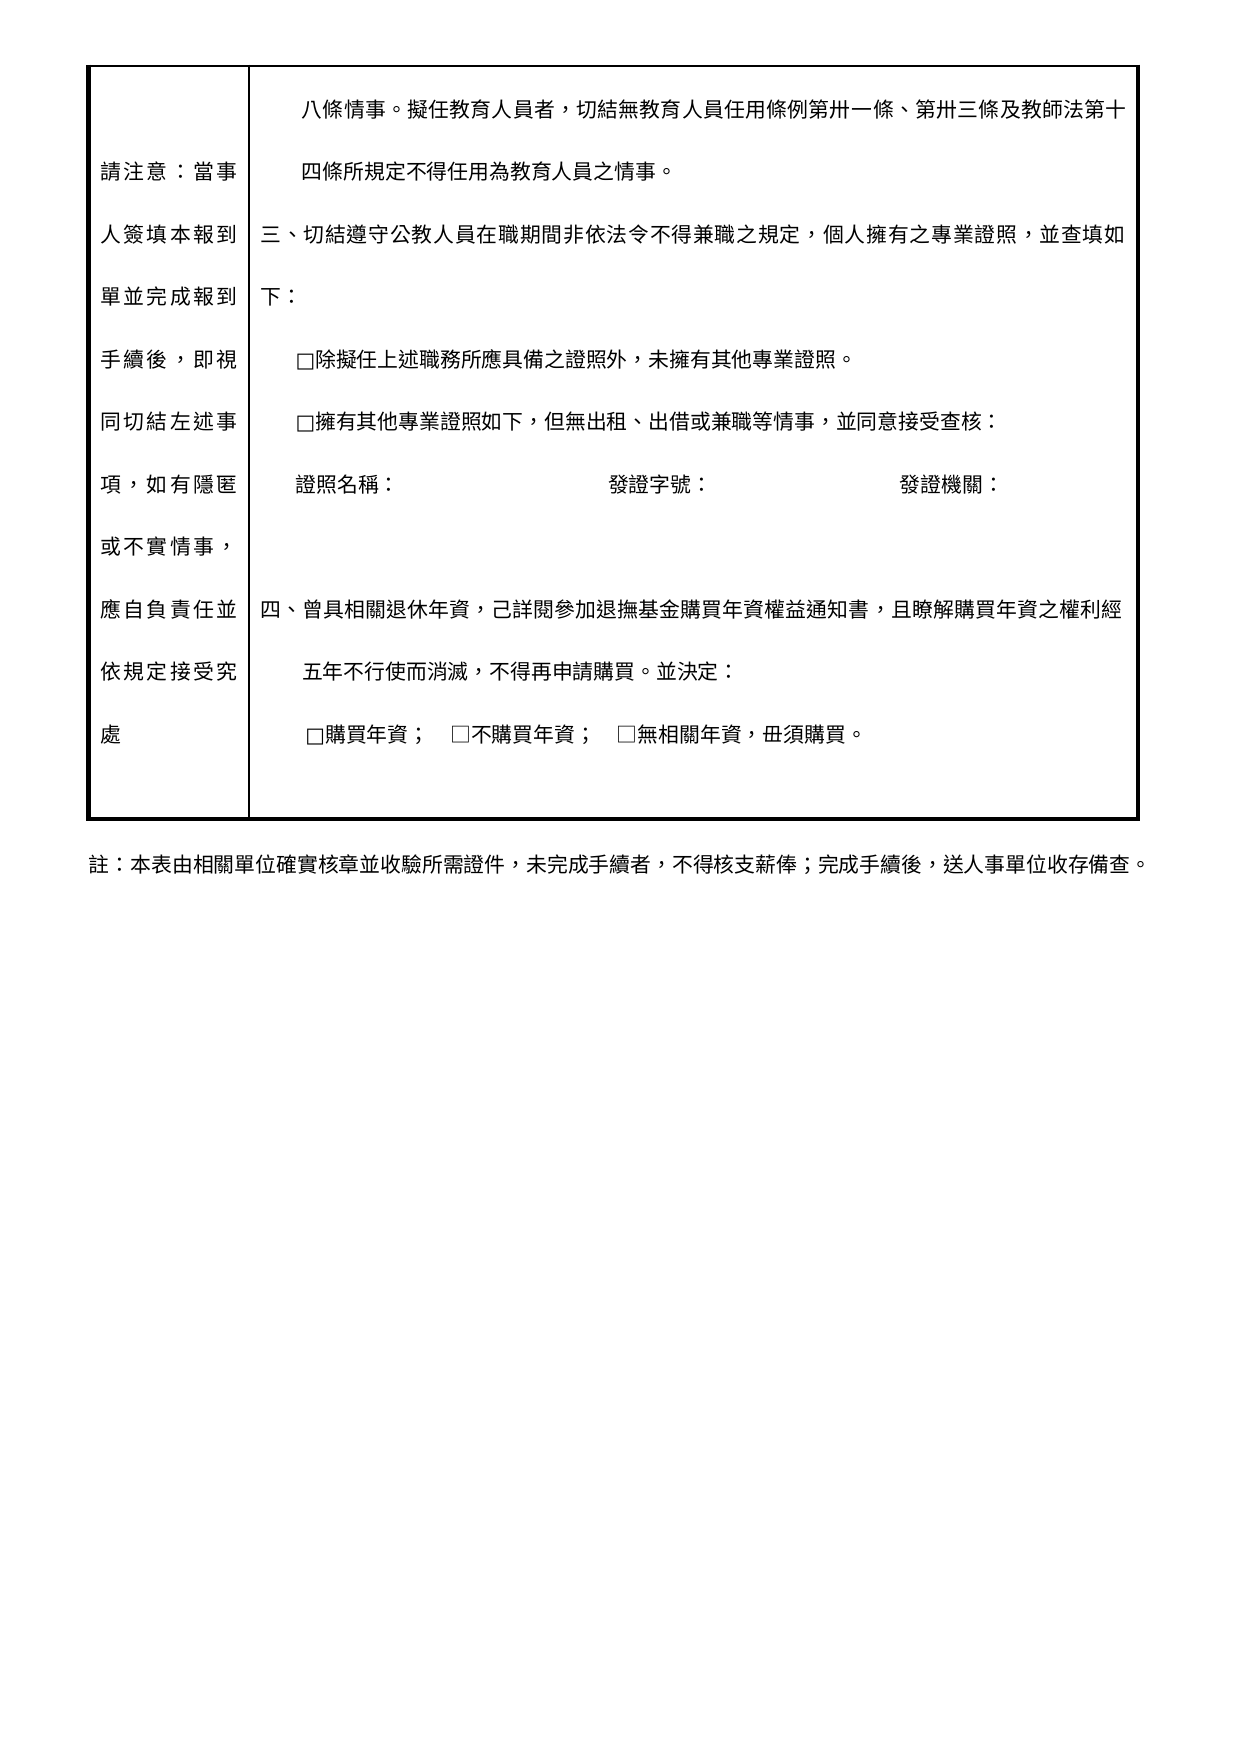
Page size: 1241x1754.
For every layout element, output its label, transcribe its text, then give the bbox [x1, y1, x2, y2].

table_cell 八條情事。擬任教育人員者，切結無教育人員任用條例第卅一條、第卅三條及教師法第十四條所規定不得任用為教育人員之情事。 三、切結遵守公教人員在職期間非依法令不得兼職之規定，個人擁有之專業證照，並查填如下： □除擬任上述職務所應具備之證照外，未擁有其他專業證照。 □擁有其他專業證照如下，但無出租、出借或兼職等情事，並同意接受查核： 證照名稱： 發證字號： 發證機關： 四、曾具相關退休年資，己詳閱參加退撫基金購買年資權益通知書，且瞭解購買年資之權利經五年不行使而消滅，不得再申請購買。並決定： □購買年資； □不購買年資； □無相關年資，毌須購買。 [250, 67, 1136, 817]
table_cell 請注意：當事人簽填本報到單並完成報到手續後，即視同切結左述事項，如有隱匿或不實情事，應自負責任並依規定接受究處 [91, 67, 248, 817]
text 註：本表由相關單位確實核章並收驗所需證件，未完成手續者，不得核支薪俸；完成手續後，送人事單位收存備查。 [89, 821, 1152, 884]
